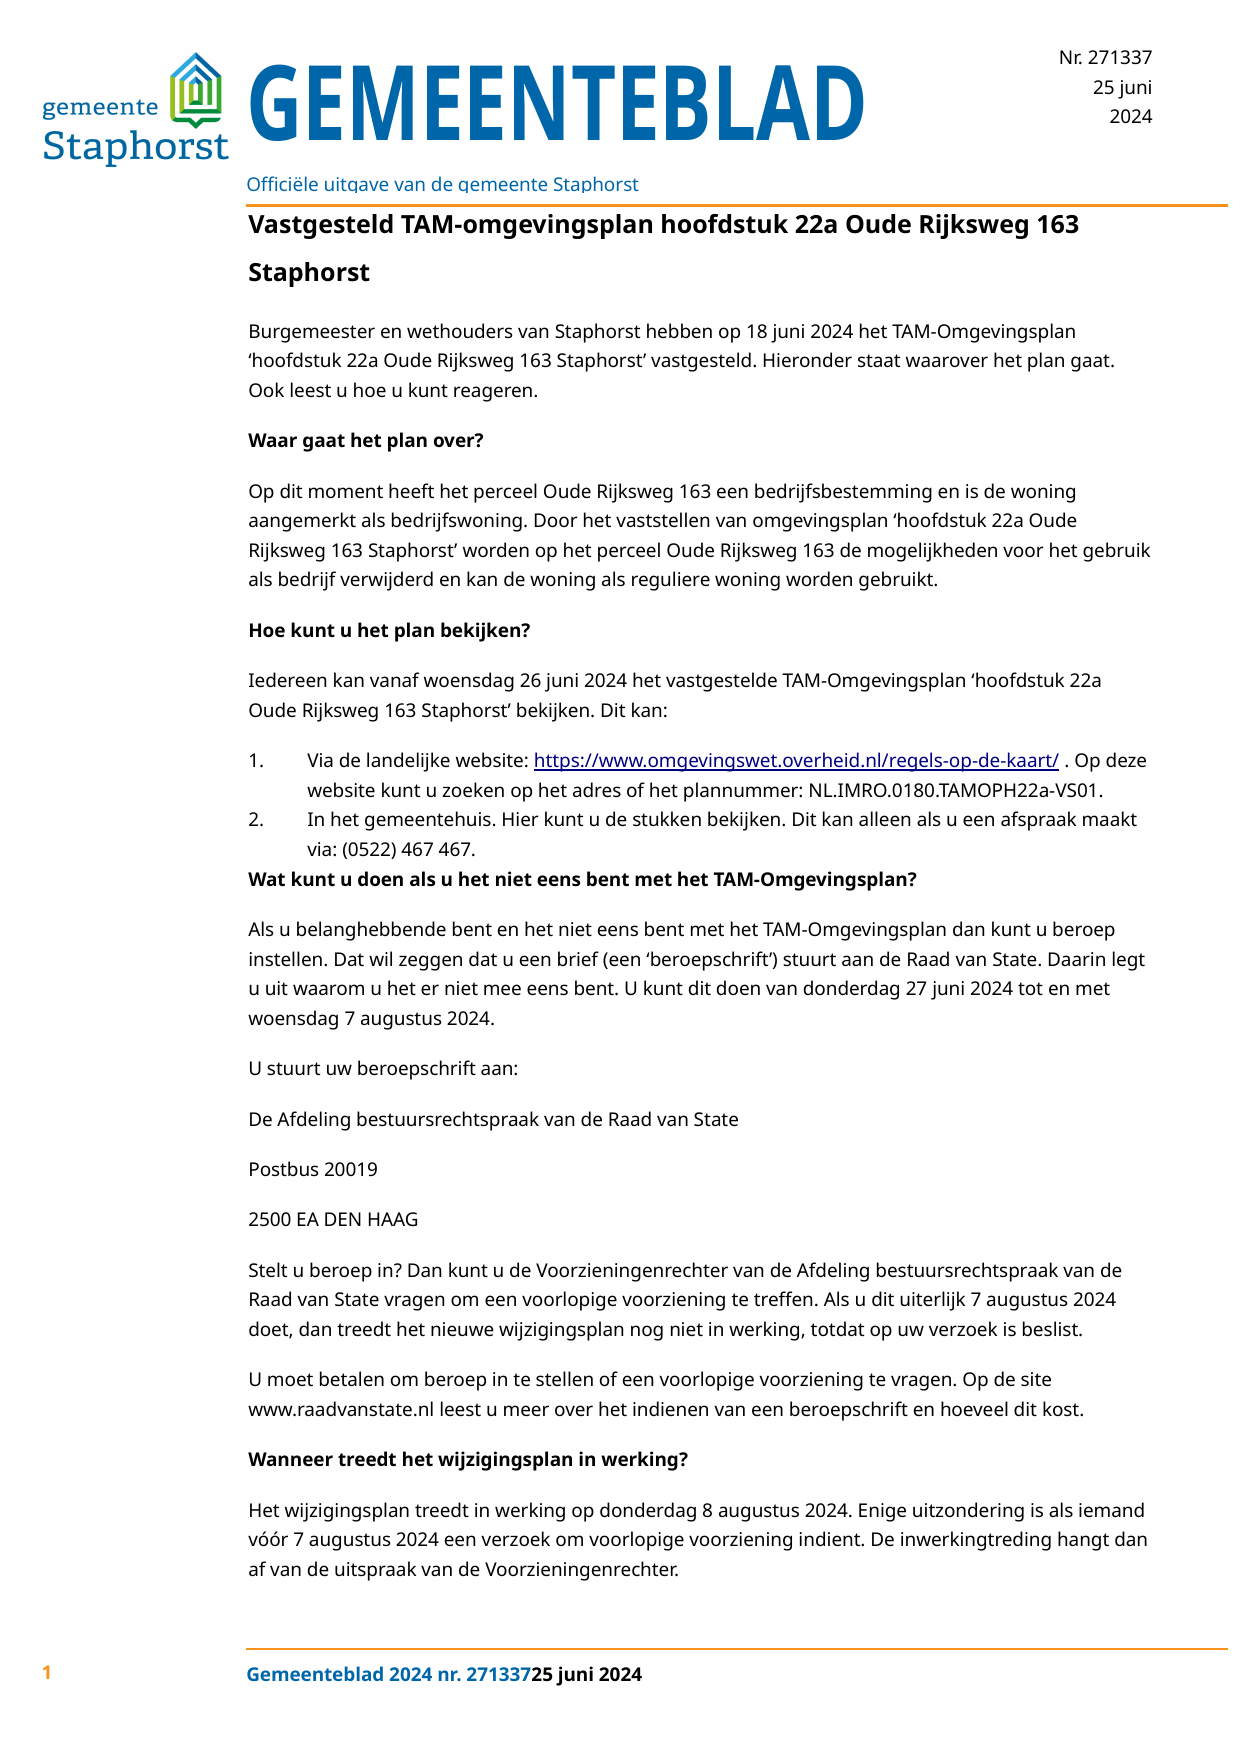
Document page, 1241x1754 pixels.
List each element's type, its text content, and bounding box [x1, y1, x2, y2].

text Iedereen kan vanaf woensdag 26 juni 2024 het vastgestelde TAM-Omgevingsplan ‘hoofdstuk 22a Oude Rijksweg 163 Staphorst’ bekijken. Dit kan: [248, 667, 1152, 723]
text U stuurt uw beroepschrift aan: [248, 1055, 1152, 1081]
text Stelt u beroep in? Dan kunt u de Voorzieningenrechter van de Afdeling bestuursrechtspraak van de Raad van State vragen om een voorlopige voorziening te treffen. Als u dit uiterlijk 7 augustus 2024 doet, dan treedt het nieuwe wijzigingsplan nog niet in werking, totdat op uw verzoek is beslist. [248, 1257, 1152, 1342]
text U moet betalen om beroep in te stellen of een voorlopige voorziening te vragen. Op de site www.raadvanstate.nl leest u meer over het indienen van een beroepschrift en hoeveel dit kost. [248, 1367, 1152, 1422]
text Postbus 20019 [248, 1156, 1152, 1182]
text Als u belanghebbende bent en het niet eens bent met het TAM-Omgevingsplan dan kunt u beroep instellen. Dat wil zeggen dat u een brief (een ‘beroepschrift’) stuurt aan de Raad van State. Daarin legt u uit waarom u het er niet mee eens bent. U kunt dit doen van donderdag 27 juni 2024 tot en met woensdag 7 augustus 2024. [248, 916, 1152, 1031]
text Vastgesteld TAM-omgevingsplan hoofdstuk 22a Oude Rijksweg 163 Staphorst [248, 207, 1152, 288]
list Via de landelijke website: https://www.omgevingswet.overheid.nl/regels-op-de-kaart/ . Op deze website kunt u zoeken op het adres of het plannummer: NL.IMRO.0180.TAMOPH22a-VS01. [248, 747, 1152, 803]
picture [41, 47, 231, 172]
list In het gemeentehuis. Hier kunt u de stukken bekijken. Dit kan alleen als u een afspraak maakt via: (0522) 467 467. [248, 807, 1152, 862]
text Hoe kunt u het plan bekijken? [248, 617, 1152, 643]
text De Afdeling bestuursrechtspraak van de Raad van State [248, 1106, 1152, 1132]
text Het wijzigingsplan treedt in werking op donderdag 8 augustus 2024. Enige uitzondering is als iemand vóór 7 augustus 2024 een verzoek om voorlopige voorziening indient. De inwerkingtreding hangt dan af van de uitspraak van de Voorzieningenrechter. [248, 1497, 1152, 1582]
text Burgemeester en wethouders van Staphorst hebben op 18 juni 2024 het TAM-Omgevingsplan ‘hoofdstuk 22a Oude Rijksweg 163 Staphorst’ vastgesteld. Hieronder staat waarover het plan gaat. Ook leest u hoe u kunt reageren. [248, 318, 1152, 403]
text Wat kunt u doen als u het niet eens bent met het TAM-Omgevingsplan? [248, 866, 1152, 892]
text Waar gaat het plan over? [248, 427, 1152, 453]
text Op dit moment heeft het perceel Oude Rijksweg 163 een bedrijfsbestemming en is de woning aangemerkt als bedrijfswoning. Door het vaststellen van omgevingsplan ‘hoofdstuk 22a Oude Rijksweg 163 Staphorst’ worden op het perceel Oude Rijksweg 163 de mogelijkheden voor het gebruik als bedrijf verwijderd en kan de woning als reguliere woning worden gebruikt. [248, 478, 1152, 592]
text 2500 EA DEN HAAG [248, 1207, 1152, 1232]
text Wanneer treedt het wijzigingsplan in werking? [248, 1447, 1152, 1472]
